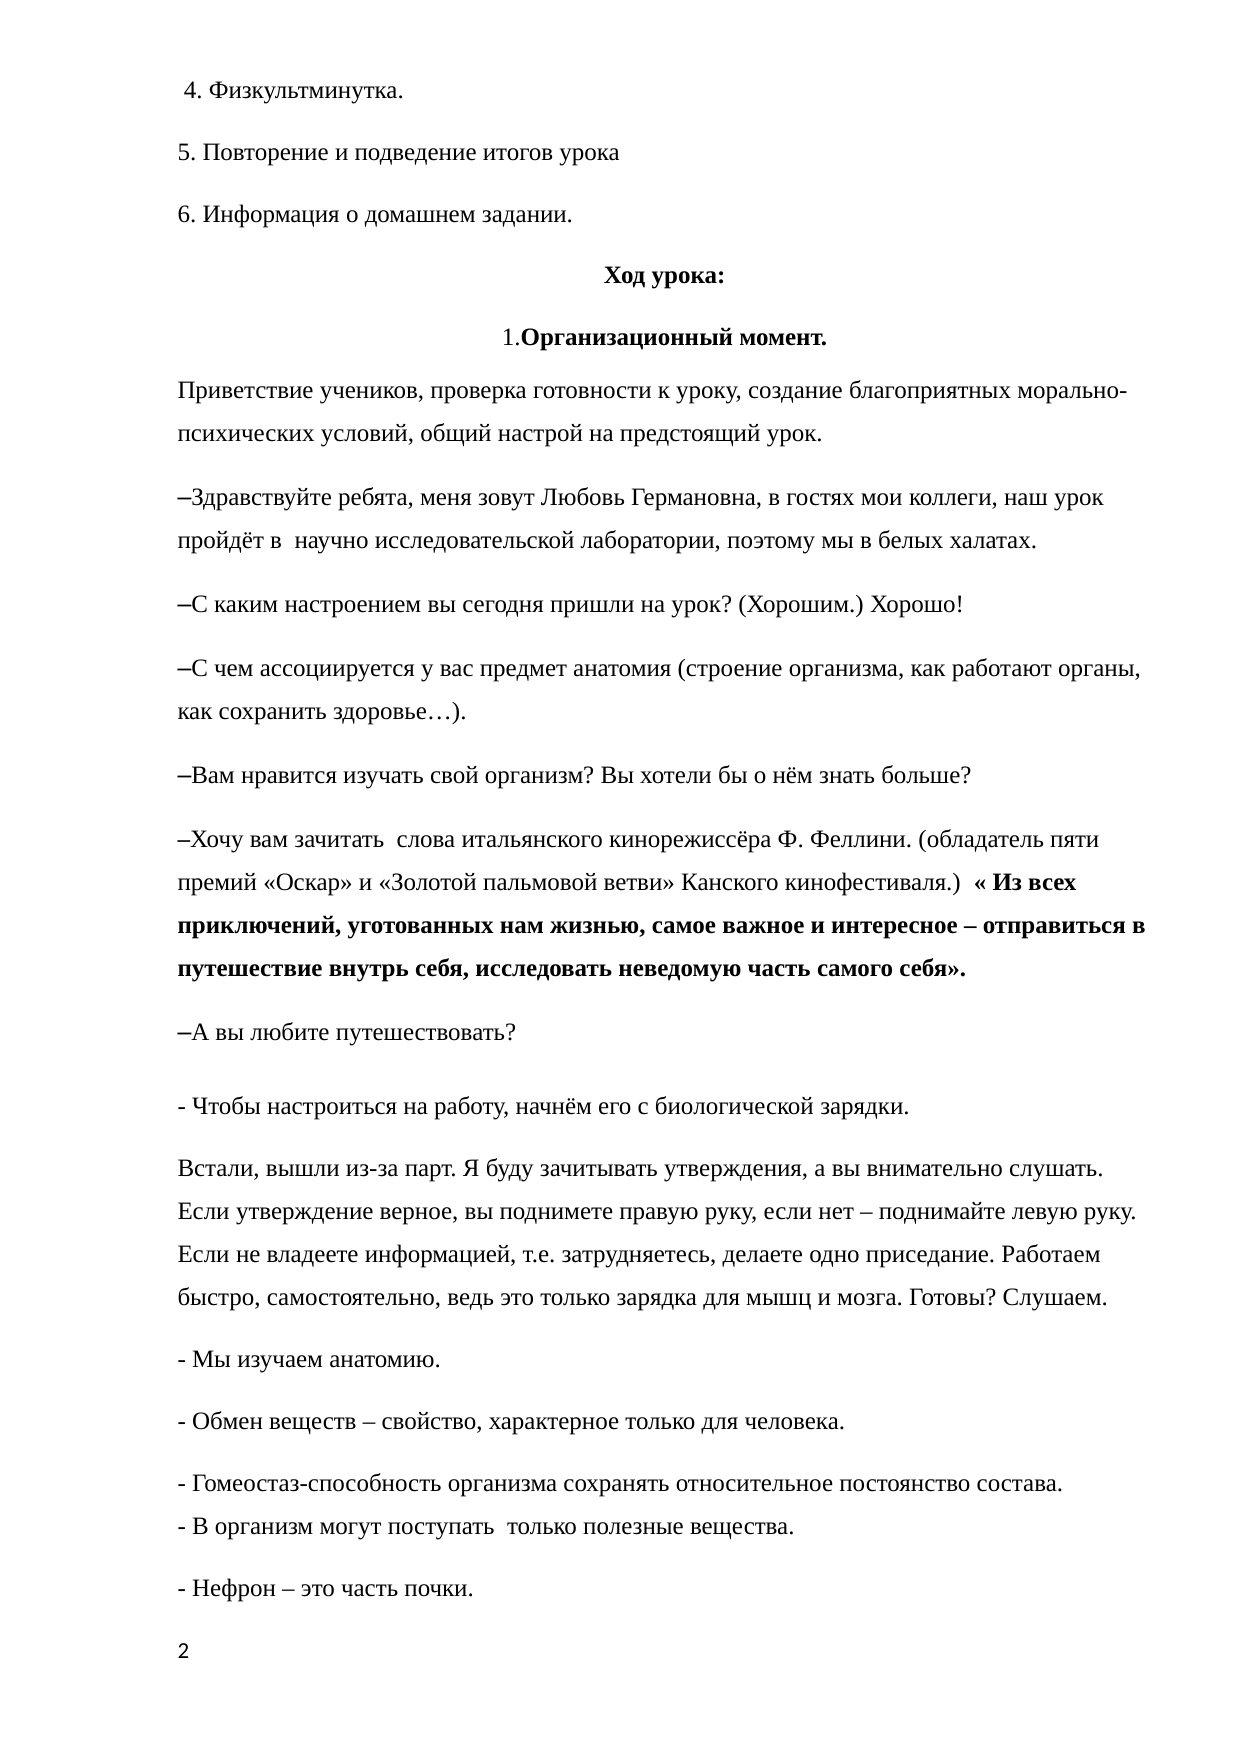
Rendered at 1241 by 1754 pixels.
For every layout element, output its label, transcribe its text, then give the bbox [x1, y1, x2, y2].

text 4. Физкультминутка. [177, 75, 1152, 104]
list С чем ассоциируется у вас предмет анатомия (строение организма, как работают органы, как сохранить здоровье…). [177, 653, 1152, 725]
text - Мы изучаем анатомию. [177, 1344, 1152, 1373]
text - Гомеостаз-способность организма сохранять относительное постоянство состава. - В организм могут поступать только полезные вещества. [177, 1468, 1152, 1539]
text - Обмен веществ – свойство, характерное только для человека. [177, 1406, 1152, 1434]
list Вам нравится изучать свой организм? Вы хотели бы о нём знать больше? [177, 760, 1152, 789]
list Организационный момент. [177, 322, 1152, 351]
text - Чтобы настроиться на работу, начнём его с биологической зарядки. [177, 1091, 1152, 1119]
text 6. Информация о домашнем задании. [177, 199, 1152, 227]
list С каким настроением вы сегодня пришли на урок? (Хорошим.) Хорошо! [177, 589, 1152, 618]
text 5. Повторение и подведение итогов урока [177, 137, 1152, 166]
list А вы любите путешествовать? [177, 1017, 1152, 1046]
list Хочу вам зачитать слова итальянского кинорежиссёра Ф. Феллини. (обладатель пяти премий «Оскар» и «Золотой пальмовой ветви» Канского кинофестиваля.) « Из всех приключений, уготованных нам жизнью, самое важное и интересное – отправиться в путешествие внутрь себя, исследовать неведомую часть самого себя». [177, 824, 1152, 982]
text - Нефрон – это часть почки. [177, 1573, 1152, 1601]
text Приветствие учеников, проверка готовности к уроку, создание благоприятных морально-психических условий, общий настрой на предстоящий урок. [177, 375, 1152, 447]
text Ход урока: [177, 261, 1152, 289]
list Здравствуйте ребята, меня зовут Любовь Германовна, в гостях мои коллеги, наш урок пройдёт в научно исследовательской лаборатории, поэтому мы в белых халатах. [177, 482, 1152, 554]
text Встали, вышли из-за парт. Я буду зачитывать утверждения, а вы внимательно слушать. Если утверждение верное, вы поднимете правую руку, если нет – поднимайте левую руку. Если не владеете информацией, т.е. затрудняетесь, делаете одно приседание. Работаем быстро, самостоятельно, ведь это только зарядка для мышц и мозга. Готовы? Слушаем. [177, 1153, 1152, 1311]
